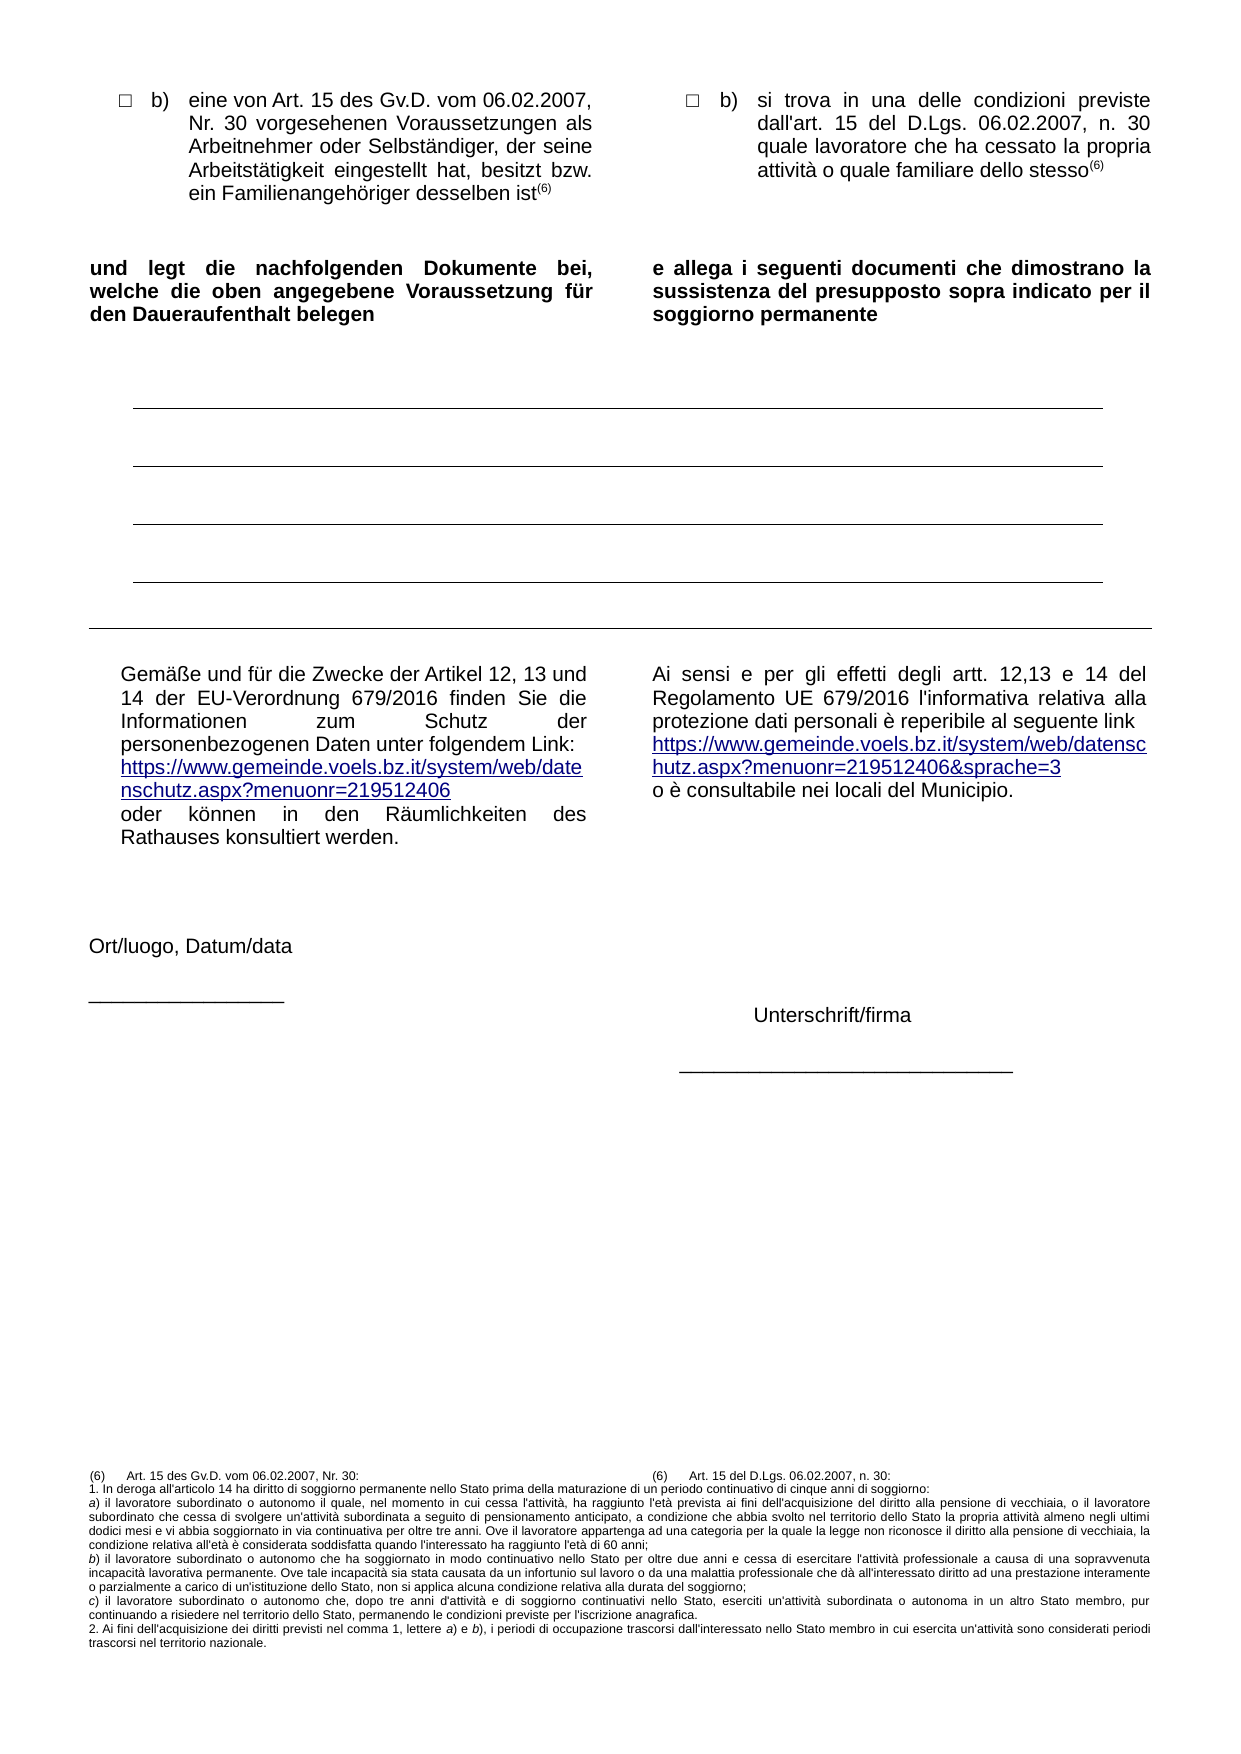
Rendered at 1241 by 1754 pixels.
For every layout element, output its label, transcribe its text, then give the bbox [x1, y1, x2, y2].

text b) il lavoratore subordinato o autonomo che ha soggiornato in modo continuativo nello Stato per oltre due anni e cessa di esercitare l'attività professionale a causa di una sopravvenuta incapacità lavorativa permanente. Ove tale incapacità sia stata causata da un infortunio sul lavoro o da una malattia professionale che dà all'interessato diritto ad una prestazione interamente o parzialmente a carico di un'istituzione dello Stato, non si applica alcuna condizione relativa alla durata del soggiorno; [88, 1552, 1152, 1594]
text 2. Ai fini dell'acquisizione dei diritti previsti nel comma 1, lettere a) e b), i periodi di occupazione trascorsi dall'interessato nello Stato membro in cui esercita un'attività sono considerati periodi trascorsi nel territorio nazionale. [88, 1622, 1152, 1650]
table_header [89, 629, 1152, 860]
table_header hutz.aspx?menuonr=219512406&sprache=3 o è consultabile nei locali del Municipio. [652, 754, 1147, 854]
table_header [593, 89, 679, 216]
table_header Art. 15 del D.Lgs. 06.02.2007, n. 30: [652, 1469, 1151, 1483]
text Ort/luogo, Datum/data [88, 934, 1152, 958]
text _________________ [88, 981, 1152, 1004]
text a) il lavoratore subordinato o autonomo il quale, nel momento in cui cessa l'attività, ha raggiunto l'età prevista ai fini dell'acquisizione del diritto alla pensione di vecchiaia, o il lavoratore subordinato che cessa di svolgere un'attività subordinata a seguito di pensionamento anticipato, a condizione che abbia svolto nel territorio dello Stato la propria attività almeno negli ultimi dodici mesi e vi abbia soggiornato in via continuativa per oltre tre anni. Ove il lavoratore appartenga ad una categoria per la quale la legge non riconosce il diritto alla pensione di vecchiaia, la condizione relativa all'età è considerata soddisfatta quando l'interessato ha raggiunto l'età di 60 anni; [88, 1497, 1152, 1552]
table_header Gemäße und für die Zwecke der Artikel 12, 13 und 14 der EU-Verordnung 679/2016 finden Sie die Informationen zum Schutz der personenbezogenen Daten unter folgendem Link: https://www.gemeinde.voels.bz.it/system/web/datenschutz.aspx?menuonr=219512406 oder können in den Räumlichkeiten des Rathauses konsultiert werden. [115, 657, 593, 854]
table_header □ [114, 89, 143, 216]
table_header Ai sensi e per gli effetti degli artt. 12,13 e 14 del Regolamento UE 679/2016 l'informativa relativa alla protezione dati personali è reperibile al seguente link https://www.gemeinde.voels.bz.it/system/web/datensc [652, 657, 1147, 753]
table_header [133, 373, 1103, 407]
text _____________________________ [88, 1051, 1152, 1097]
table_header □ [679, 89, 711, 216]
table_header und legt die nachfolgenden Dokumente bei, welche die oben angegebene Voraussetzung für den Daueraufenthalt belegen [90, 257, 593, 349]
table_header [593, 257, 652, 349]
table_header [133, 489, 1103, 523]
table_header [593, 1469, 652, 1483]
text c) il lavoratore subordinato o autonomo che, dopo tre anni d'attività e di soggiorno continuativi nello Stato, eserciti un'attività subordinata o autonoma in un altro Stato membro, pur continuando a risiedere nel territorio dello Stato, permanendo le condizioni previste per l'iscrizione anagrafica. [88, 1594, 1152, 1622]
table_header [133, 547, 1103, 582]
table_header eine von Art. 15 des Gv.D. vom 06.02.2007, Nr. 30 vorgesehenen Voraussetzungen als Arbeitnehmer oder Selbständiger, der seine Arbeitstätigkeit eingestellt hat, besitzt bzw. ein Familienangehöriger desselben ist(6) [143, 89, 593, 216]
table_header [593, 657, 652, 854]
table_header [133, 431, 1103, 466]
table_header si trova in una delle condizioni previste dall'art. 15 del D.Lgs. 06.02.2007, n. 30 quale lavoratore che ha cessato la propria attività o quale familiare dello stesso(6) [711, 89, 1151, 216]
text 1. In deroga all'articolo 14 ha diritto di soggiorno permanente nello Stato prima della maturazione di un periodo continuativo di cinque anni di soggiorno: [88, 1483, 1152, 1497]
table_header Art. 15 des Gv.D. vom 06.02.2007, Nr. 30: [90, 1469, 593, 1483]
text Unterschrift/firma [88, 1004, 1152, 1027]
table_header e allega i seguenti documenti che dimostrano la sussistenza del presupposto sopra indicato per il soggiorno permanente [653, 257, 1151, 349]
